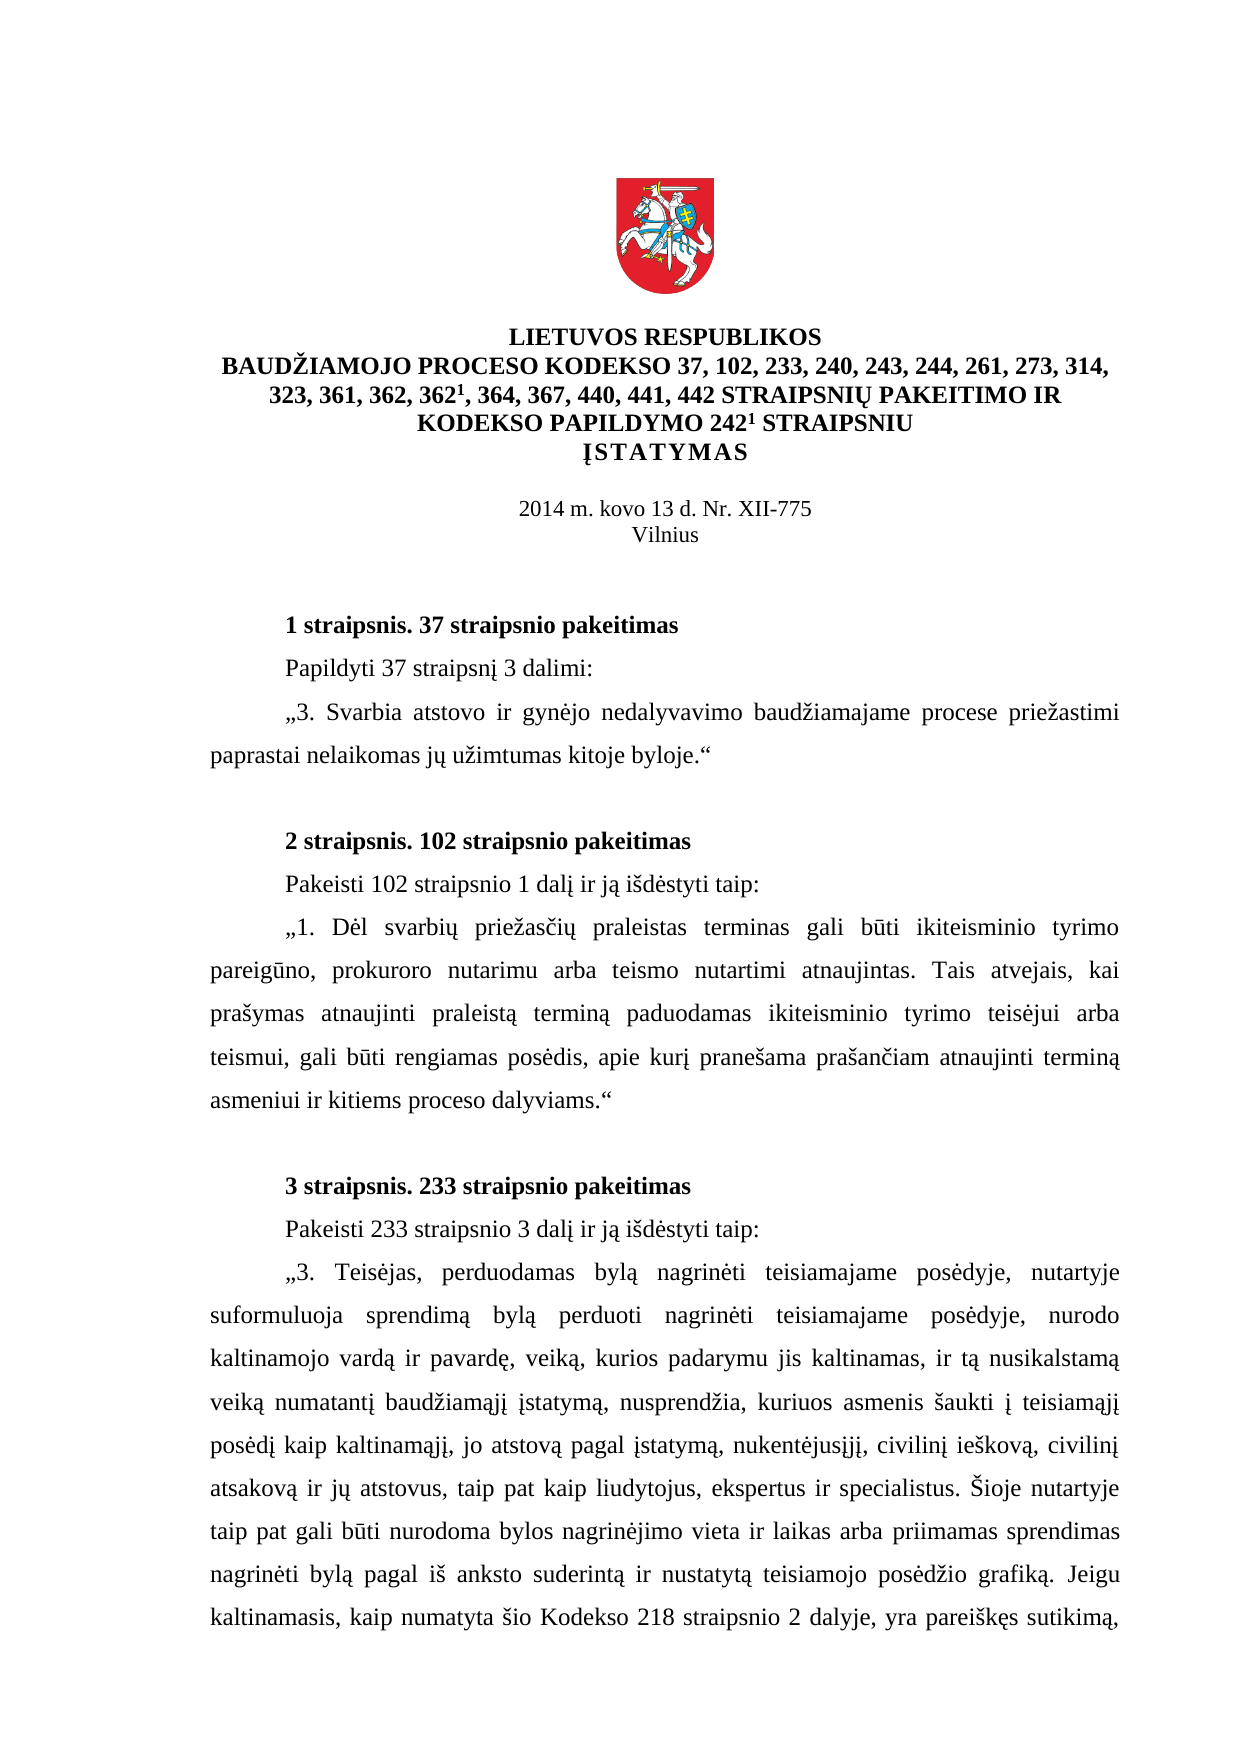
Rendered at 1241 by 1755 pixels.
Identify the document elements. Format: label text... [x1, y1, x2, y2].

text Pakeisti 233 straipsnio 3 dalį ir ją išdėstyti taip: [210, 1214, 1120, 1243]
text 2014 m. kovo 13 d. Nr. XII-775 Vilnius [210, 495, 1120, 547]
text LIETUVOS RESPUBLIKOS [210, 322, 1120, 351]
text 2 straipsnis. 102 straipsnio pakeitimas [210, 826, 1120, 855]
text „3. Teisėjas, perduodamas bylą nagrinėti teisiamajame posėdyje, nutartyje suformuluoja sprendimą bylą perduoti nagrinėti teisiamajame posėdyje, nurodo kaltinamojo vardą ir pavardę, veiką, kurios padarymu jis kaltinamas, ir tą nusikalstamą veiką numatantį baudžiamąjį įstatymą, nusprendžia, kuriuos asmenis šaukti į teisiamąjį posėdį kaip kaltinamąjį, jo atstovą pagal įstatymą, nukentėjusįjį, civilinį ieškovą, civilinį atsakovą ir jų atstovus, taip pat kaip liudytojus, ekspertus ir specialistus. Šioje nutartyje taip pat gali būti nurodoma bylos nagrinėjimo vieta ir laikas arba priimamas sprendimas nagrinėti bylą pagal iš anksto suderintą ir nustatytą teisiamojo posėdžio grafiką. Jeigu kaltinamasis, kaip numatyta šio Kodekso 218 straipsnio 2 dalyje, yra pareiškęs sutikimą, [210, 1257, 1120, 1631]
text Pakeisti 102 straipsnio 1 dalį ir ją išdėstyti taip: [210, 869, 1120, 898]
text 1 straipsnis. 37 straipsnio pakeitimas [210, 610, 1120, 639]
text Papildyti 37 straipsnį 3 dalimi: [210, 653, 1120, 682]
text BAUDŽIAMOJO PROCESO KODEKSO 37, 102, 233, 240, 243, 244, 261, 273, 314, 323, 361, 362, 3621, 364, 367, 440, 441, 442 STRAIPSNIŲ PAKEITIMO IR KODEKSO PAPILDYMO 2421 STRAIPSNIU [210, 351, 1120, 437]
text 3 straipsnis. 233 straipsnio pakeitimas [210, 1171, 1120, 1200]
text ĮSTATYMAS [210, 437, 1120, 466]
text „1. Dėl svarbių priežasčių praleistas terminas gali būti ikiteisminio tyrimo pareigūno, prokuroro nutarimu arba teismo nutartimi atnaujintas. Tais atvejais, kai prašymas atnaujinti praleistą terminą paduodamas ikiteisminio tyrimo teisėjui arba teismui, gali būti rengiamas posėdis, apie kurį pranešama prašančiam atnaujinti terminą asmeniui ir kitiems proceso dalyviams.“ [210, 912, 1120, 1113]
text „3. Svarbia atstovo ir gynėjo nedalyvavimo baudžiamajame procese priežastimi paprastai nelaikomas jų užimtumas kitoje byloje.“ [210, 697, 1120, 768]
